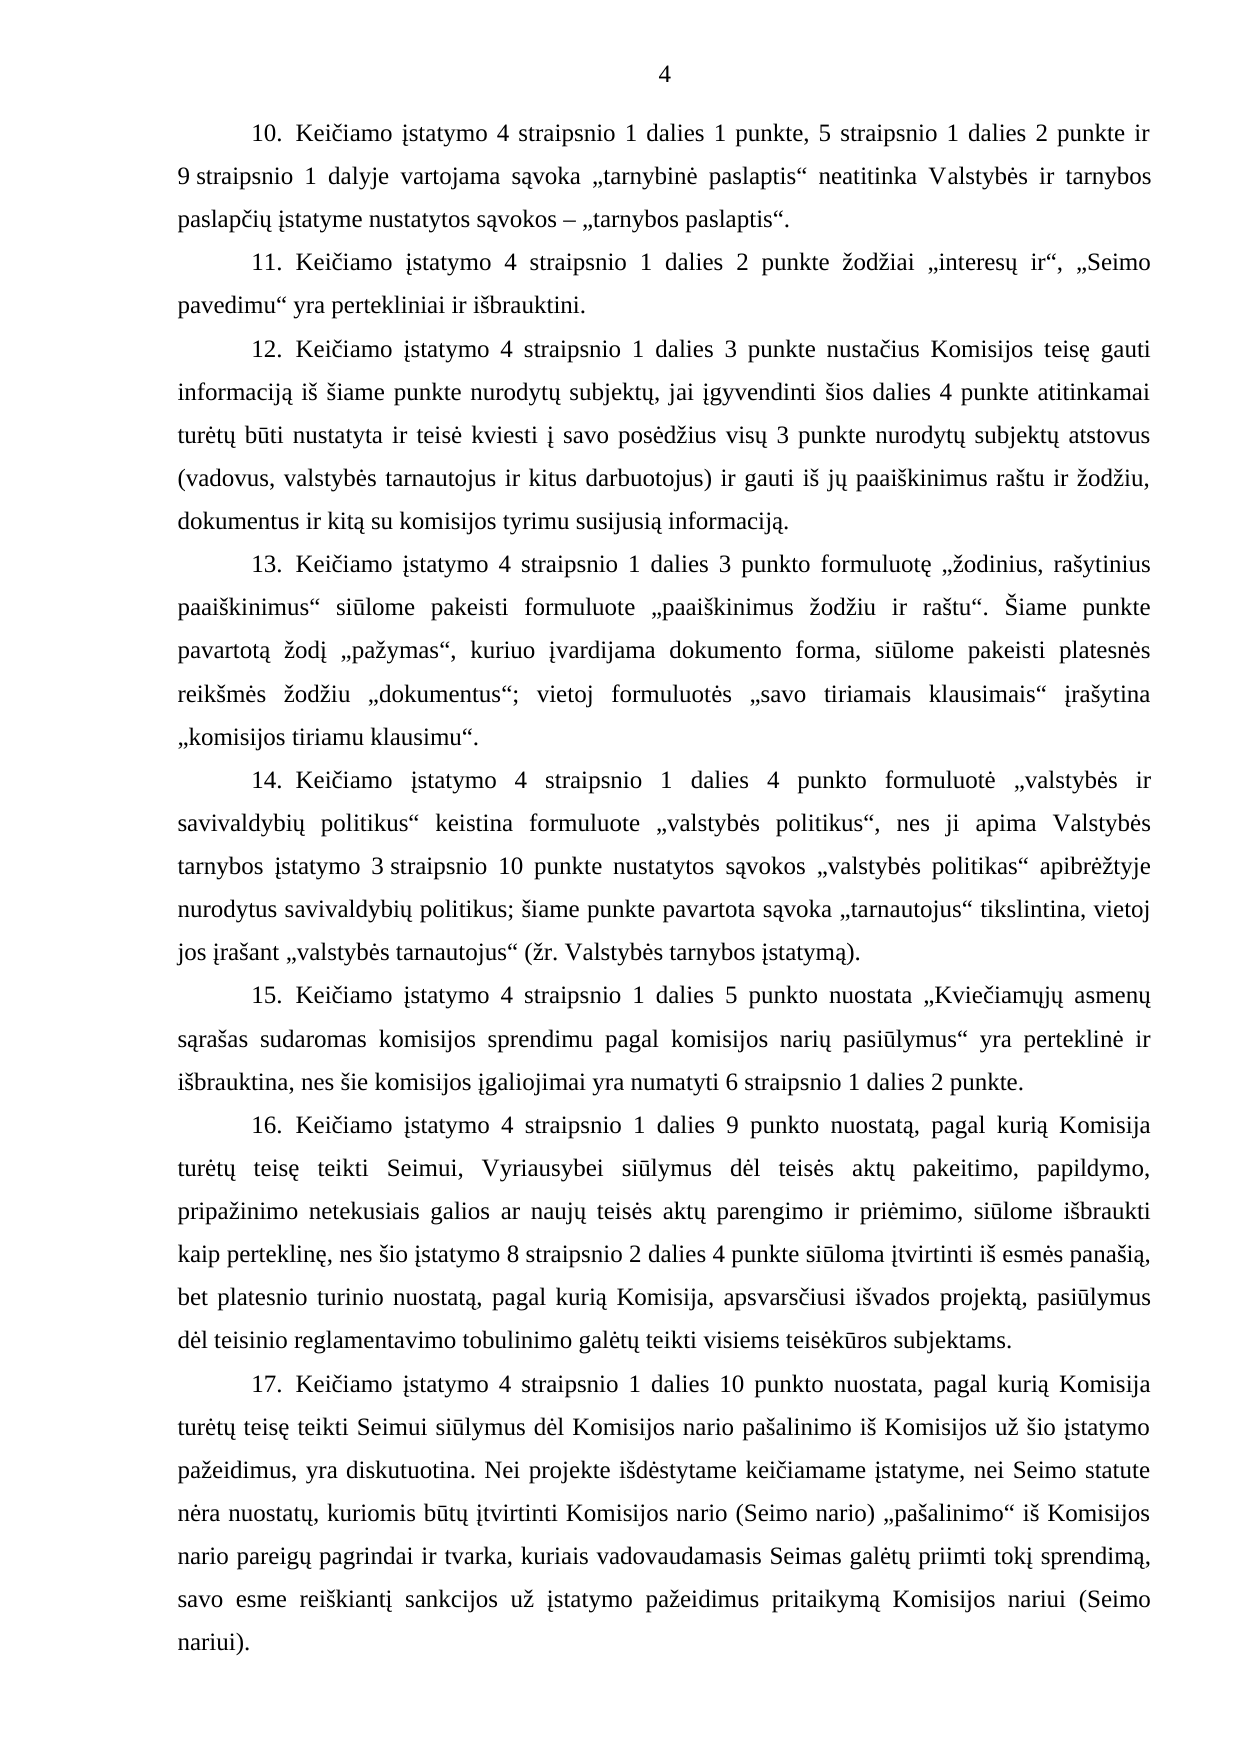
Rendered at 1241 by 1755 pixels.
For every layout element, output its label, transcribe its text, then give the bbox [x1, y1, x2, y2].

list Keičiamo įstatymo 4 straipsnio 1 dalies 3 punkte nustačius Komisijos teisę gauti informaciją iš šiame punkte nurodytų subjektų, jai įgyvendinti šios dalies 4 punkte atitinkamai turėtų būti nustatyta ir teisė kviesti į savo posėdžius visų 3 punkte nurodytų subjektų atstovus (vadovus, valstybės tarnautojus ir kitus darbuotojus) ir gauti iš jų paaiškinimus raštu ir žodžiu, dokumentus ir kitą su komisijos tyrimu susijusią informaciją. [177, 334, 1152, 535]
list Keičiamo įstatymo 4 straipsnio 1 dalies 2 punkte žodžiai „interesų ir“, „Seimo pavedimu“ yra pertekliniai ir išbrauktini. [177, 247, 1152, 319]
list Keičiamo įstatymo 4 straipsnio 1 dalies 9 punkto nuostatą, pagal kurią Komisija turėtų teisę teikti Seimui, Vyriausybei siūlymus dėl teisės aktų pakeitimo, papildymo, pripažinimo netekusiais galios ar naujų teisės aktų parengimo ir priėmimo, siūlome išbraukti kaip perteklinę, nes šio įstatymo 8 straipsnio 2 dalies 4 punkte siūloma įtvirtinti iš esmės panašią, bet platesnio turinio nuostatą, pagal kurią Komisija, apsvarsčiusi išvados projektą, pasiūlymus dėl teisinio reglamentavimo tobulinimo galėtų teikti visiems teisėkūros subjektams. [177, 1110, 1152, 1354]
list Keičiamo įstatymo 4 straipsnio 1 dalies 10 punkto nuostata, pagal kurią Komisija turėtų teisę teikti Seimui siūlymus dėl Komisijos nario pašalinimo iš Komisijos už šio įstatymo pažeidimus, yra diskutuotina. Nei projekte išdėstytame keičiamame įstatyme, nei Seimo statute nėra nuostatų, kuriomis būtų įtvirtinti Komisijos nario (Seimo nario) „pašalinimo“ iš Komisijos nario pareigų pagrindai ir tvarka, kuriais vadovaudamasis Seimas galėtų priimti tokį sprendimą, savo esme reiškiantį sankcijos už įstatymo pažeidimus pritaikymą Komisijos nariui (Seimo nariui). [177, 1369, 1152, 1656]
list Keičiamo įstatymo 4 straipsnio 1 dalies 4 punkto formuluotė „valstybės ir savivaldybių politikus“ keistina formuluote „valstybės politikus“, nes ji apima Valstybės tarnybos įstatymo 3 straipsnio 10 punkte nustatytos sąvokos „valstybės politikas“ apibrėžtyje nurodytus savivaldybių politikus; šiame punkte pavartota sąvoka „tarnautojus“ tikslintina, vietoj jos įrašant „valstybės tarnautojus“ (žr. Valstybės tarnybos įstatymą). [177, 765, 1152, 966]
list Keičiamo įstatymo 4 straipsnio 1 dalies 3 punkto formuluotę „žodinius, rašytinius paaiškinimus“ siūlome pakeisti formuluote „paaiškinimus žodžiu ir raštu“. Šiame punkte pavartotą žodį „pažymas“, kuriuo įvardijama dokumento forma, siūlome pakeisti platesnės reikšmės žodžiu „dokumentus“; vietoj formuluotės „savo tiriamais klausimais“ įrašytina „komisijos tiriamu klausimu“. [177, 549, 1152, 751]
list Keičiamo įstatymo 4 straipsnio 1 dalies 5 punkto nuostata „Kviečiamųjų asmenų sąrašas sudaromas komisijos sprendimu pagal komisijos narių pasiūlymus“ yra perteklinė ir išbrauktina, nes šie komisijos įgaliojimai yra numatyti 6 straipsnio 1 dalies 2 punkte. [177, 981, 1152, 1096]
list Keičiamo įstatymo 4 straipsnio 1 dalies 1 punkte, 5 straipsnio 1 dalies 2 punkte ir 9 straipsnio 1 dalyje vartojama sąvoka „tarnybinė paslaptis“ neatitinka Valstybės ir tarnybos paslapčių įstatyme nustatytos sąvokos – „tarnybos paslaptis“. [177, 118, 1152, 233]
